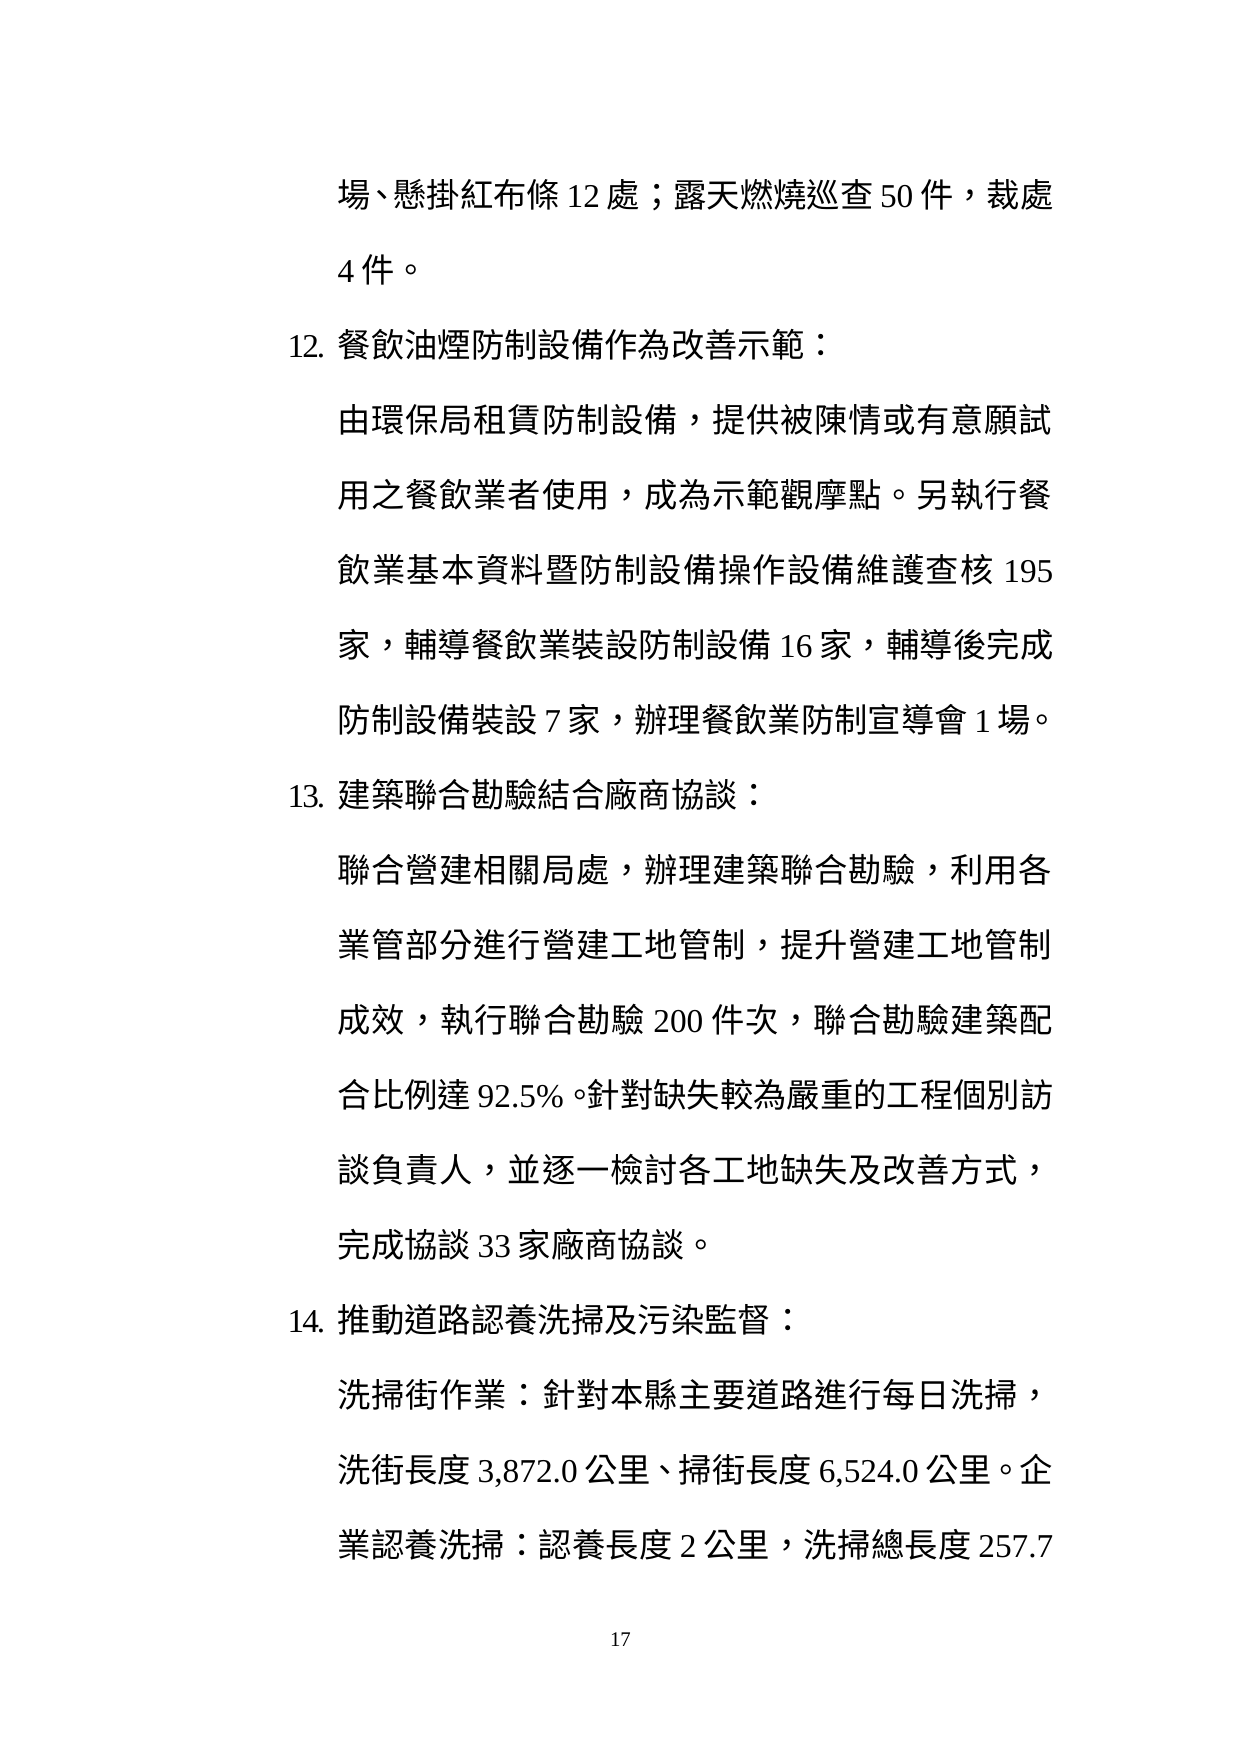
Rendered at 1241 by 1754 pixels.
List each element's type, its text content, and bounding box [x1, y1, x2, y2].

list 推動道路認養洗掃及污染監督： [287, 1280, 1053, 1355]
text 場、懸掛紅布條12處；露天燃燒巡查50件，裁處4件。 [337, 155, 1053, 305]
list 建築聯合勘驗結合廠商協談： [287, 755, 1053, 830]
text 聯合營建相關局處，辦理建築聯合勘驗，利用各業管部分進行營建工地管制，提升營建工地管制成效，執行聯合勘驗200件次，聯合勘驗建築配合比例達92.5%。針對缺失較為嚴重的工程個別訪談負責人，並逐一檢討各工地缺失及改善方式，完成協談33家廠商協談。 [337, 830, 1053, 1280]
list 餐飲油煙防制設備作為改善示範： [287, 305, 1053, 380]
text 洗掃街作業：針對本縣主要道路進行每日洗掃，洗街長度3,872.0公里、掃街長度6,524.0公里。企業認養洗掃：認養長度2公里，洗掃總長度257.7 [337, 1355, 1053, 1580]
text 由環保局租賃防制設備，提供被陳情或有意願試用之餐飲業者使用，成為示範觀摩點。另執行餐飲業基本資料暨防制設備操作設備維護查核195家，輔導餐飲業裝設防制設備16家，輔導後完成防制設備裝設7家，辦理餐飲業防制宣導會1場。 [337, 380, 1053, 755]
